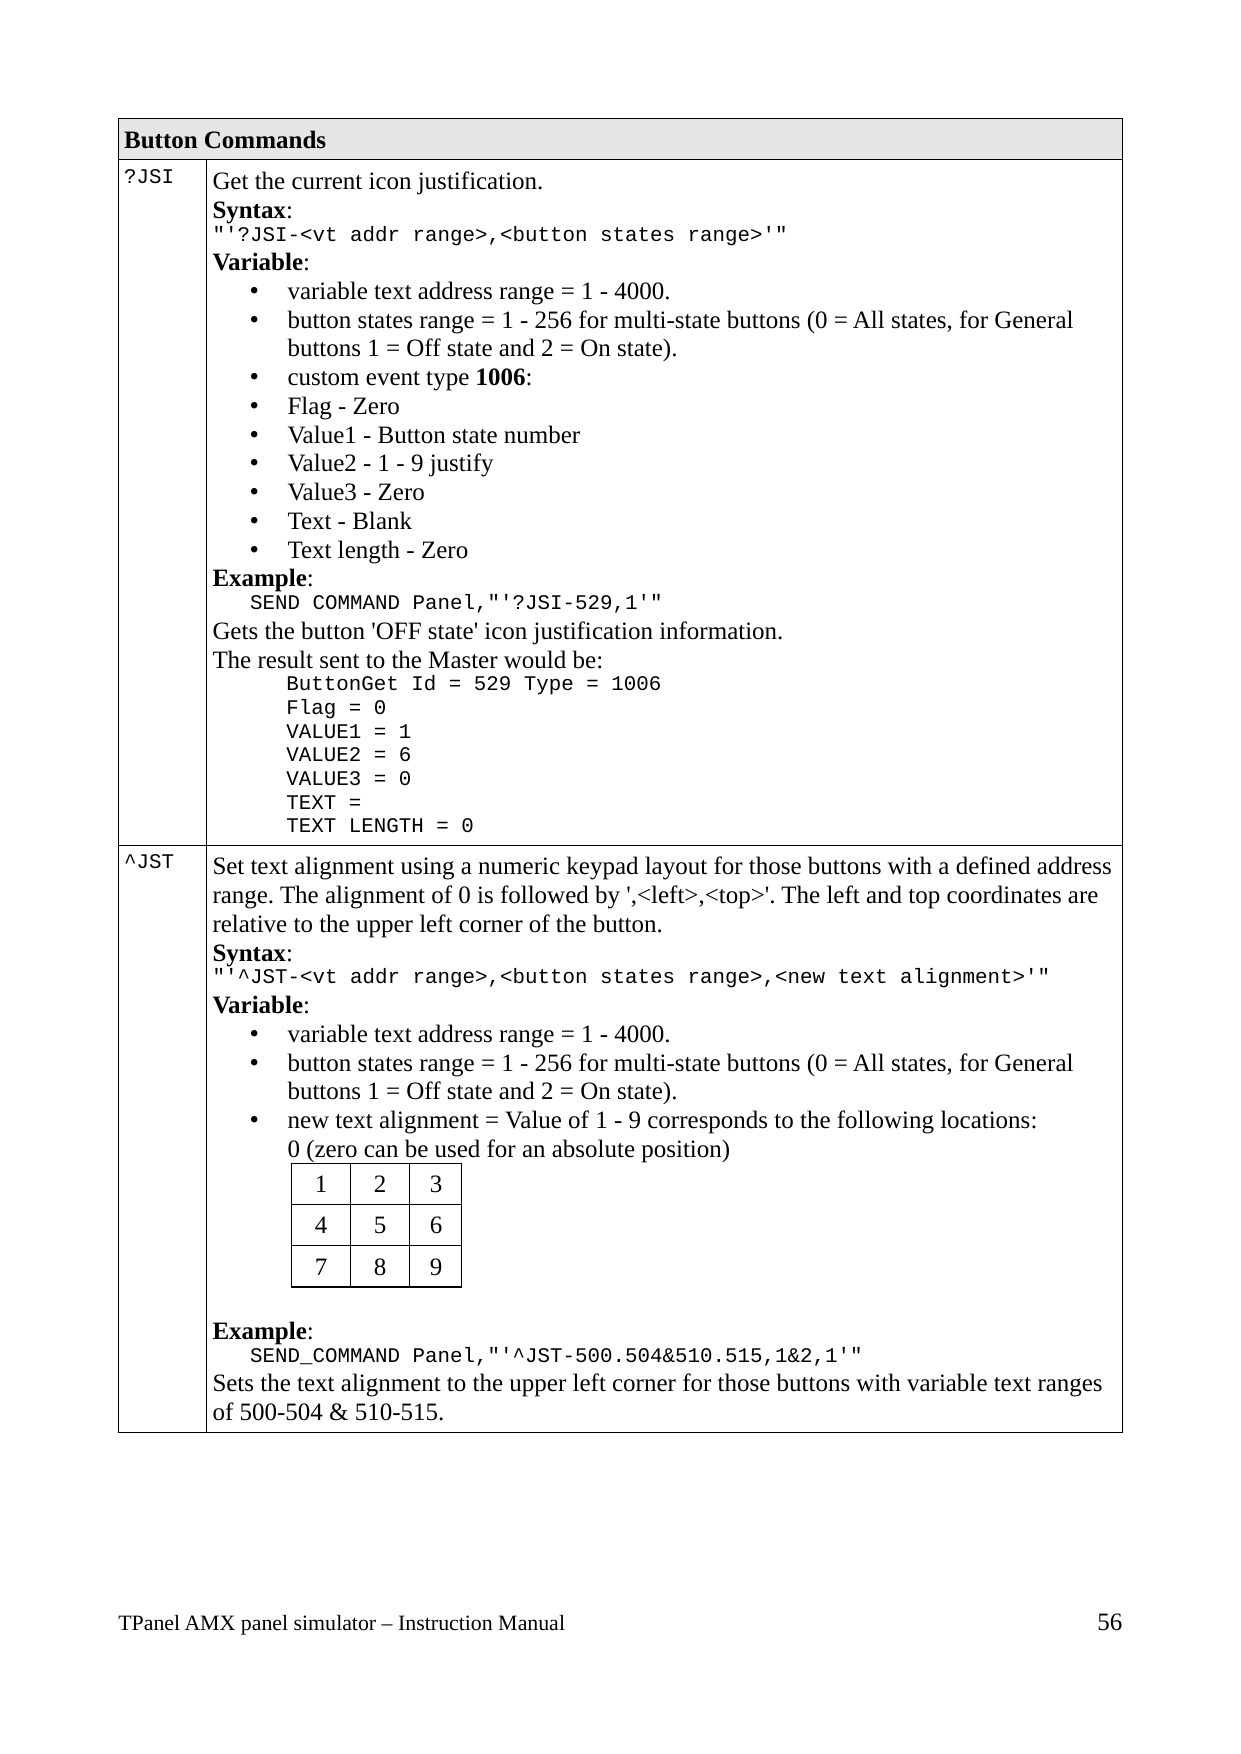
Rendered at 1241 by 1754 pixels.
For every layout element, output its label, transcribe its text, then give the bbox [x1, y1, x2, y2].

table_cell Get the current icon justification. Syntax: "'?JSI-<vt addr range>,<button states range>'" Variable: variable text address range = 1 - 4000. button states range = 1 - 256 for multi-state buttons (0 = All states, for General buttons 1 = Off state and 2 = On state). custom event type 1006: Flag - Zero Value1 - Button state number Value2 - 1 - 9 justify Value3 - Zero Text - Blank Text length - Zero Example: SEND COMMAND Panel,"'?JSI-529,1'" Gets the button 'OFF state' icon justification information. The result sent to the Master would be: ButtonGet Id = 529 Type = 1006 Flag = 0 VALUE1 = 1 VALUE2 = 6 VALUE3 = 0 TEXT = TEXT LENGTH = 0 [207, 160, 1122, 845]
table_cell 7 [292, 1246, 350, 1286]
table_cell Set text alignment using a numeric keypad layout for those buttons with a defined address range. The alignment of 0 is followed by ',<left>,<top>'. The left and top coordinates are relative to the upper left corner of the button. Syntax: "'^JST-<vt addr range>,<button states range>,<new text alignment>'" Variable: variable text address range = 1 - 4000. button states range = 1 - 256 for multi-state buttons (0 = All states, for General buttons 1 = Off state and 2 = On state). new text alignment = Value of 1 - 9 corresponds to the following locations: 0 (zero can be used for an absolute position) Example: SEND_COMMAND Panel,"'^JST-500.504&510.515,1&2,1'" Sets the text alignment to the upper left corner for those buttons with variable text ranges of 500-504 & 510-515. [207, 846, 1122, 1432]
table_cell ^JST [119, 846, 206, 1432]
table_cell 8 [351, 1246, 409, 1286]
table_header Button Commands [119, 119, 1122, 159]
table_cell 6 [410, 1205, 461, 1245]
table_cell ?JSI [119, 160, 206, 845]
table_header 3 [410, 1164, 461, 1204]
table_cell 5 [351, 1205, 409, 1245]
table_header 2 [351, 1164, 409, 1204]
table_header 1 [292, 1164, 350, 1204]
table_cell 4 [292, 1205, 350, 1245]
table_cell 9 [410, 1246, 461, 1286]
